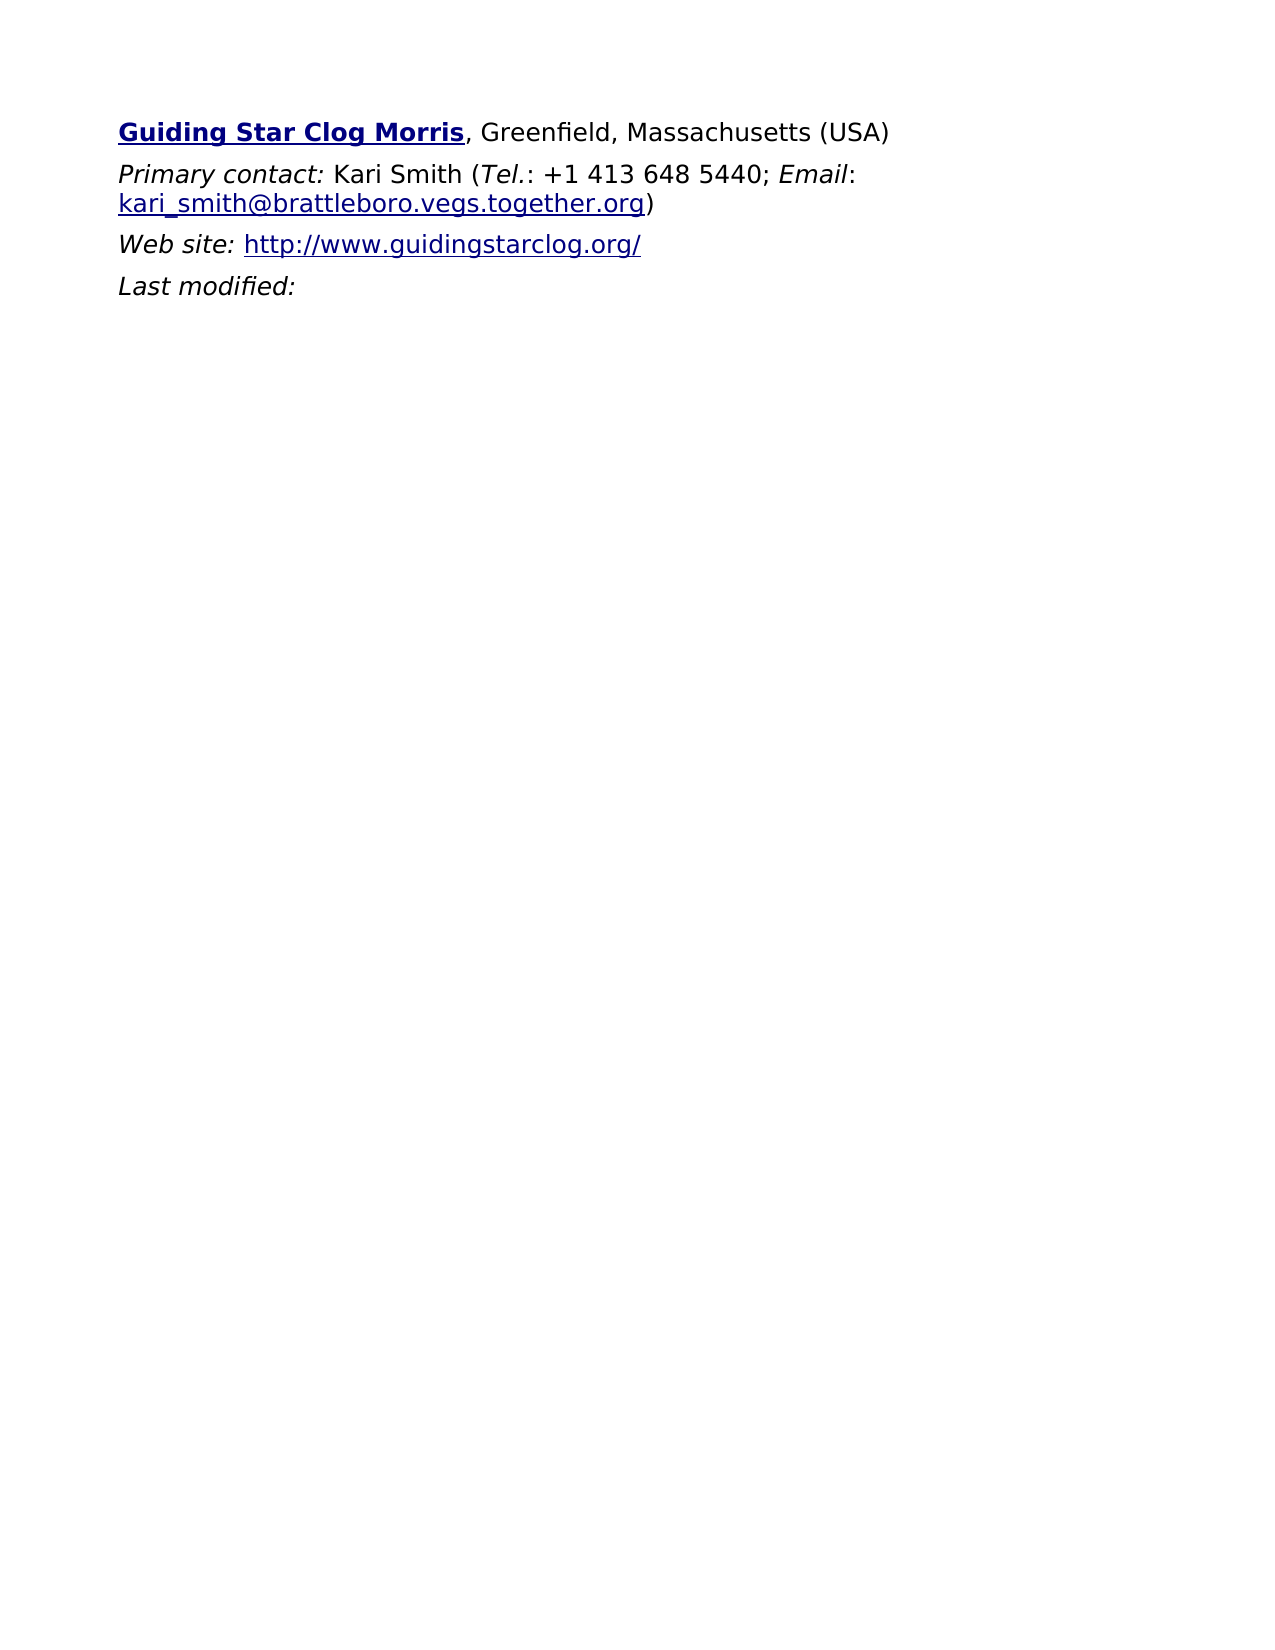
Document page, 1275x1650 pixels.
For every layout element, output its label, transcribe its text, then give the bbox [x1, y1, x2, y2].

text Last modified: [118, 272, 1157, 301]
text Primary contact: Kari Smith (Tel.: +1 413 648 5440; Email: kari_smith@brattleboro.vegs.together.org) [118, 160, 1157, 218]
text Web site: http://www.guidingstarclog.org/ [118, 231, 1157, 260]
text Guiding Star Clog Morris, Greenfield, Massachusetts (USA) [118, 118, 1157, 147]
